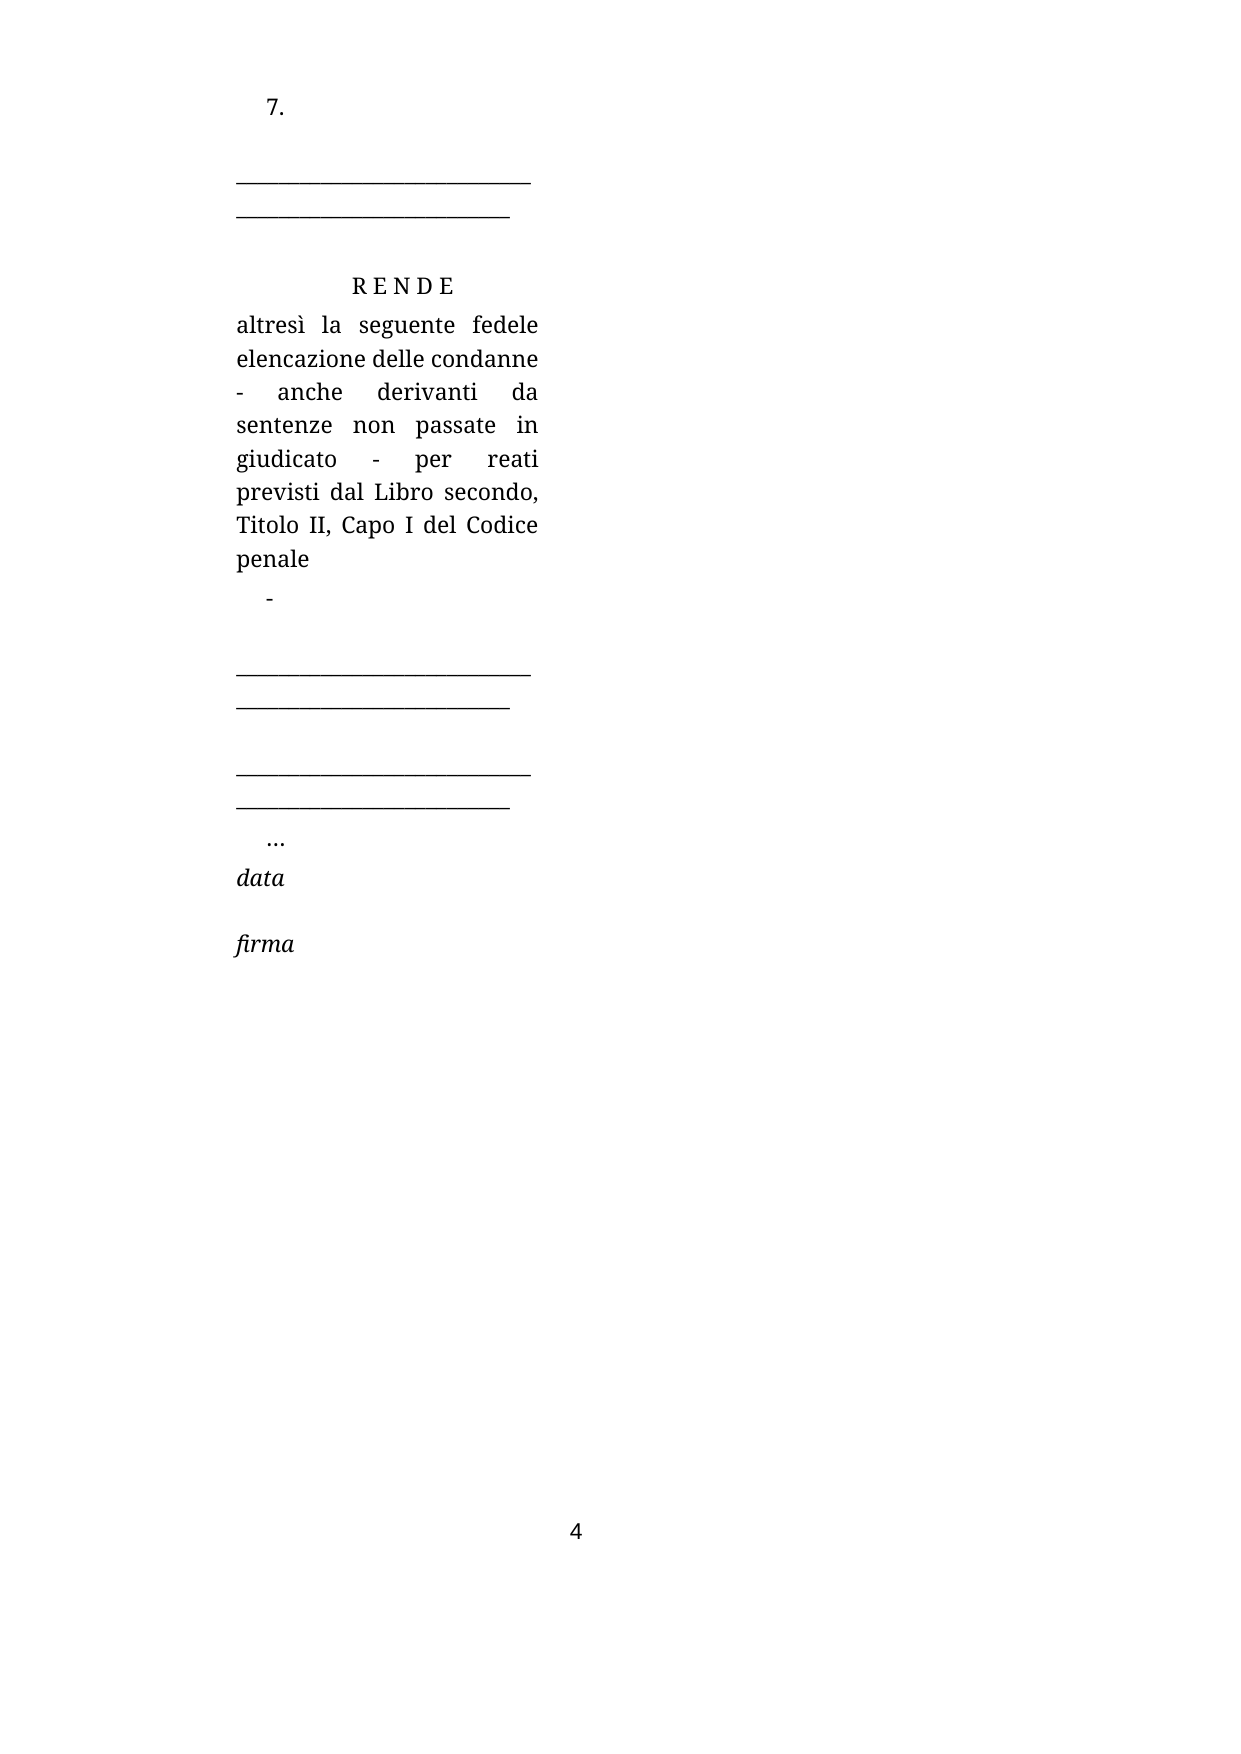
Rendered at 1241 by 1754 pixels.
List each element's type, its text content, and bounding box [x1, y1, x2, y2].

text altresì la seguente fedele elencazione delle condanne - anche derivanti da sentenze non passate in giudicato - per reati previsti dal Libro secondo, Titolo II, Capo I del Codice penale [236, 307, 539, 574]
text R E N D E [236, 268, 539, 301]
text … [236, 820, 539, 853]
text - ______________________________________________________ ______________________________________________________ [236, 580, 539, 813]
text data firma [236, 859, 539, 959]
text 7. ______________________________________________________ [236, 88, 539, 222]
